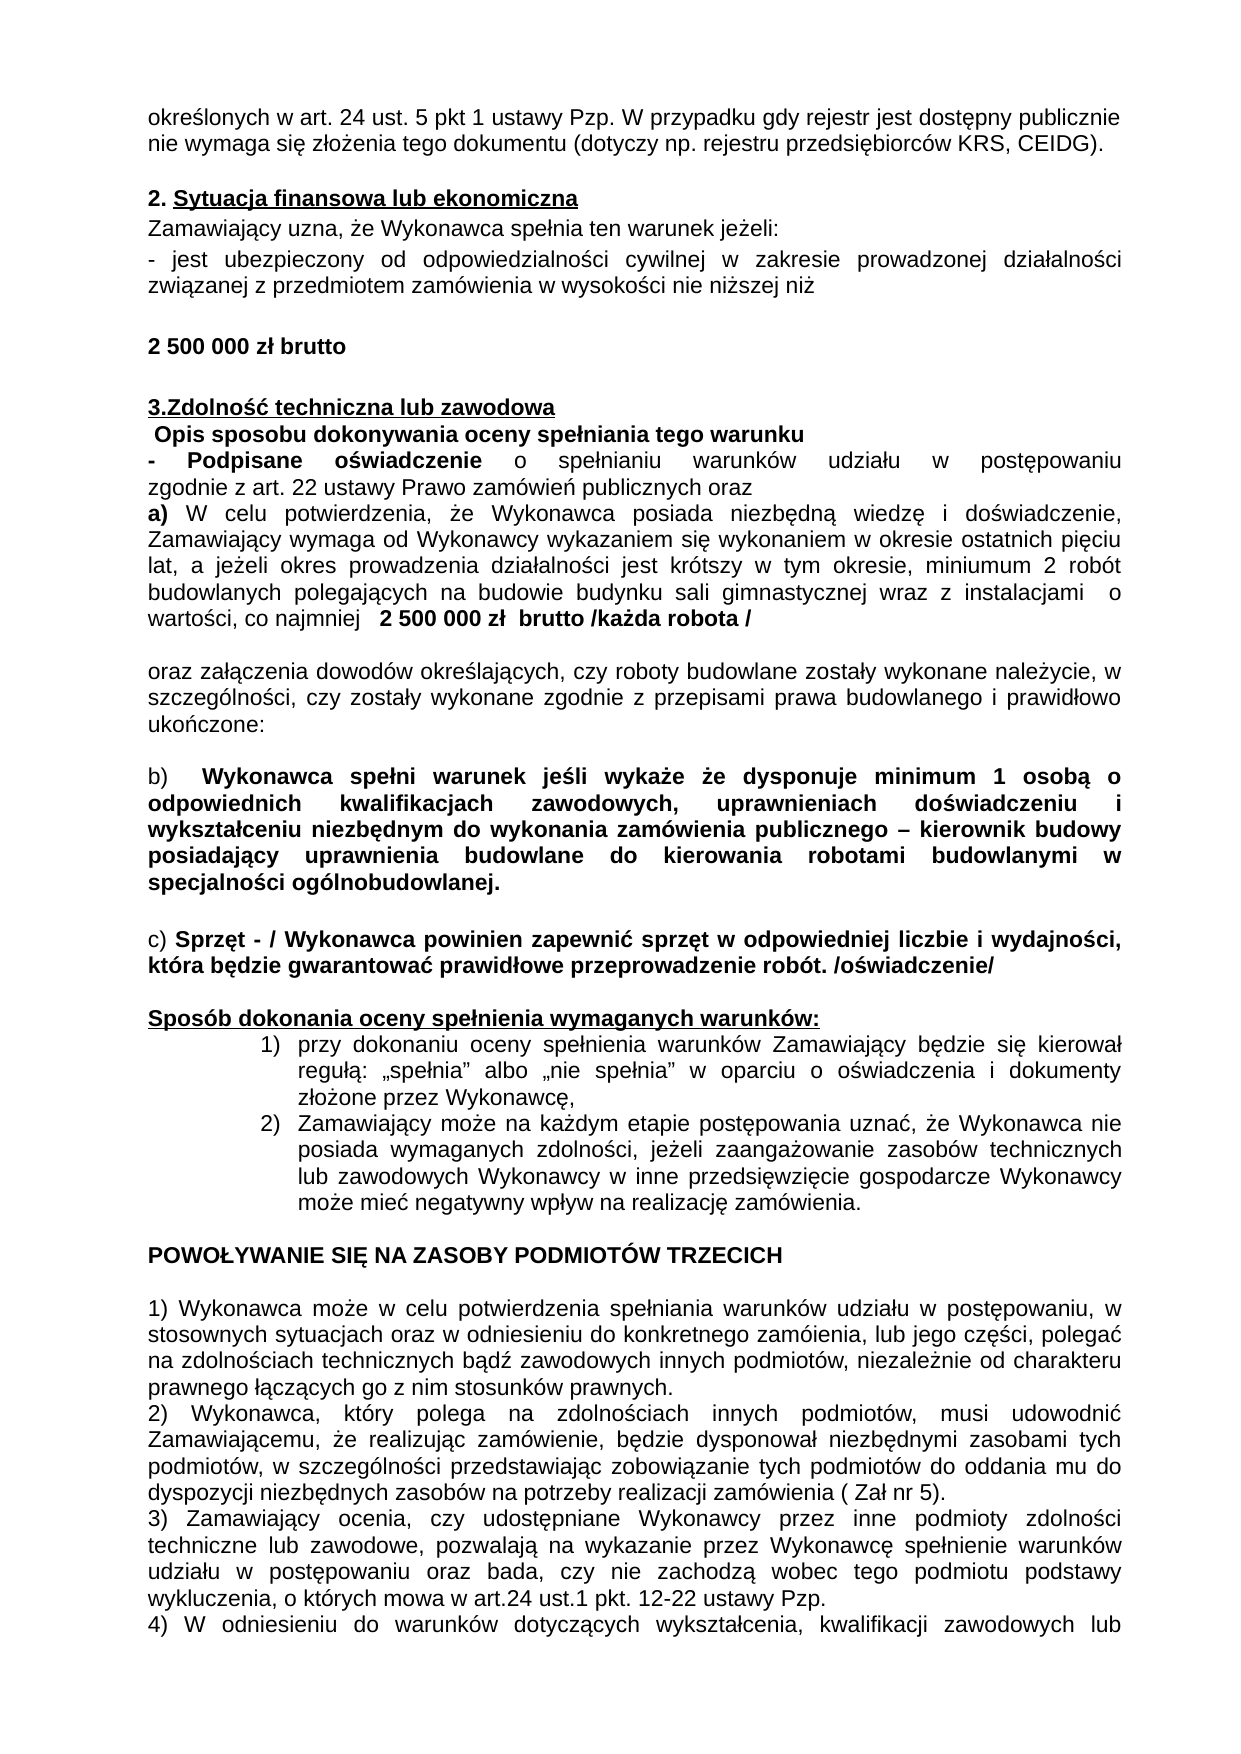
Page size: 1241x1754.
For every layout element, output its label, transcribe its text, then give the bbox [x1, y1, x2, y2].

list - jest ubezpieczony od odpowiedzialności cywilnej w zakresie prowadzonej działalności związanej z przedmiotem zamówienia w wysokości nie niższej niż [148, 246, 1122, 298]
list przy dokonaniu oceny spełnienia warunków Zamawiający będzie się kierował regułą: „spełnia” albo „nie spełnia” w oparciu o oświadczenia i dokumenty złożone przez Wykonawcę, [260, 1031, 1122, 1110]
text a) W celu potwierdzenia, że Wykonawca posiada niezbędną wiedzę i doświadczenie, Zamawiający wymaga od Wykonawcy wykazaniem się wykonaniem w okresie ostatnich pięciu lat, a jeżeli okres prowadzenia działalności jest krótszy w tym okresie, miniumum 2 robót budowlanych polegających na budowie budynku sali gimnastycznej wraz z instalacjami o wartości, co najmniej 2 500 000 zł brutto /każda robota / [148, 500, 1122, 632]
text c) Sprzęt - / Wykonawca powinien zapewnić sprzęt w odpowiedniej liczbie i wydajności, która będzie gwarantować prawidłowe przeprowadzenie robót. /oświadczenie/ [148, 926, 1122, 978]
text 4) W odniesieniu do warunków dotyczących wykształcenia, kwalifikacji zawodowych lub [148, 1611, 1122, 1637]
list Zamawiający może na każdym etapie postępowania uznać, że Wykonawca nie posiada wymaganych zdolności, jeżeli zaangażowanie zasobów technicznych lub zawodowych Wykonawcy w inne przedsięwzięcie gospodarcze Wykonawcy może mieć negatywny wpływ na realizację zamówienia. [260, 1110, 1122, 1216]
text 3) Zamawiający ocenia, czy udostępniane Wykonawcy przez inne podmioty zdolności techniczne lub zawodowe, pozwalają na wykazanie przez Wykonawcę spełnienie warunków udziału w postępowaniu oraz bada, czy nie zachodzą wobec tego podmiotu podstawy wykluczenia, o których mowa w art.24 ust.1 pkt. 12-22 ustawy Pzp. [148, 1505, 1122, 1611]
text Opis sposobu dokonywania oceny spełniania tego warunku [154, 421, 1122, 447]
text - Podpisane oświadczenie o spełnianiu warunków udziału w postępowaniu zgodnie z art. 22 ustawy Prawo zamówień publicznych oraz [148, 447, 1122, 500]
text oraz załączenia dowodów określających, czy roboty budowlane zostały wykonane należycie, w szczególności, czy zostały wykonane zgodnie z przepisami prawa budowlanego i prawidłowo ukończone: [148, 658, 1122, 737]
list 2 500 000 zł brutto [148, 333, 1122, 359]
text 2. Sytuacja finansowa lub ekonomiczna [148, 184, 1063, 211]
text 1) Wykonawca może w celu potwierdzenia spełniania warunków udziału w postępowaniu, w stosownych sytuacjach oraz w odniesieniu do konkretnego zamóienia, lub jego części, polegać na zdolnościach technicznych bądź zawodowych innych podmiotów, niezależnie od charakteru prawnego łączących go z nim stosunków prawnych. [148, 1294, 1122, 1400]
text Sposób dokonania oceny spełnienia wymaganych warunków: [148, 1005, 1122, 1031]
text 3.Zdolność techniczna lub zawodowa [148, 394, 1122, 421]
text 2) Wykonawca, który polega na zdolnościach innych podmiotów, musi udowodnić Zamawiającemu, że realizując zamówienie, będzie dysponował niezbędnymi zasobami tych podmiotów, w szczególności przedstawiając zobowiązanie tych podmiotów do oddania mu do dyspozycji niezbędnych zasobów na potrzeby realizacji zamówienia ( Zał nr 5). [148, 1400, 1122, 1505]
text POWOŁYWANIE SIĘ NA ZASOBY PODMIOTÓW TRZECICH [148, 1242, 1122, 1268]
list Zamawiający uzna, że Wykonawca spełnia ten warunek jeżeli: [148, 215, 1122, 241]
text b) Wykonawca spełni warunek jeśli wykaże że dysponuje minimum 1 osobą o odpowiednich kwalifikacjach zawodowych, uprawnieniach doświadczeniu i wykształceniu niezbędnym do wykonania zamówienia publicznego – kierownik budowy posiadający uprawnienia budowlane do kierowania robotami budowlanymi w specjalności ogólnobudowlanej. [148, 763, 1122, 895]
text określonych w art. 24 ust. 5 pkt 1 ustawy Pzp. W przypadku gdy rejestr jest dostępny publicznie nie wymaga się złożenia tego dokumentu (dotyczy np. rejestru przedsiębiorców KRS, CEIDG). [148, 103, 1122, 156]
